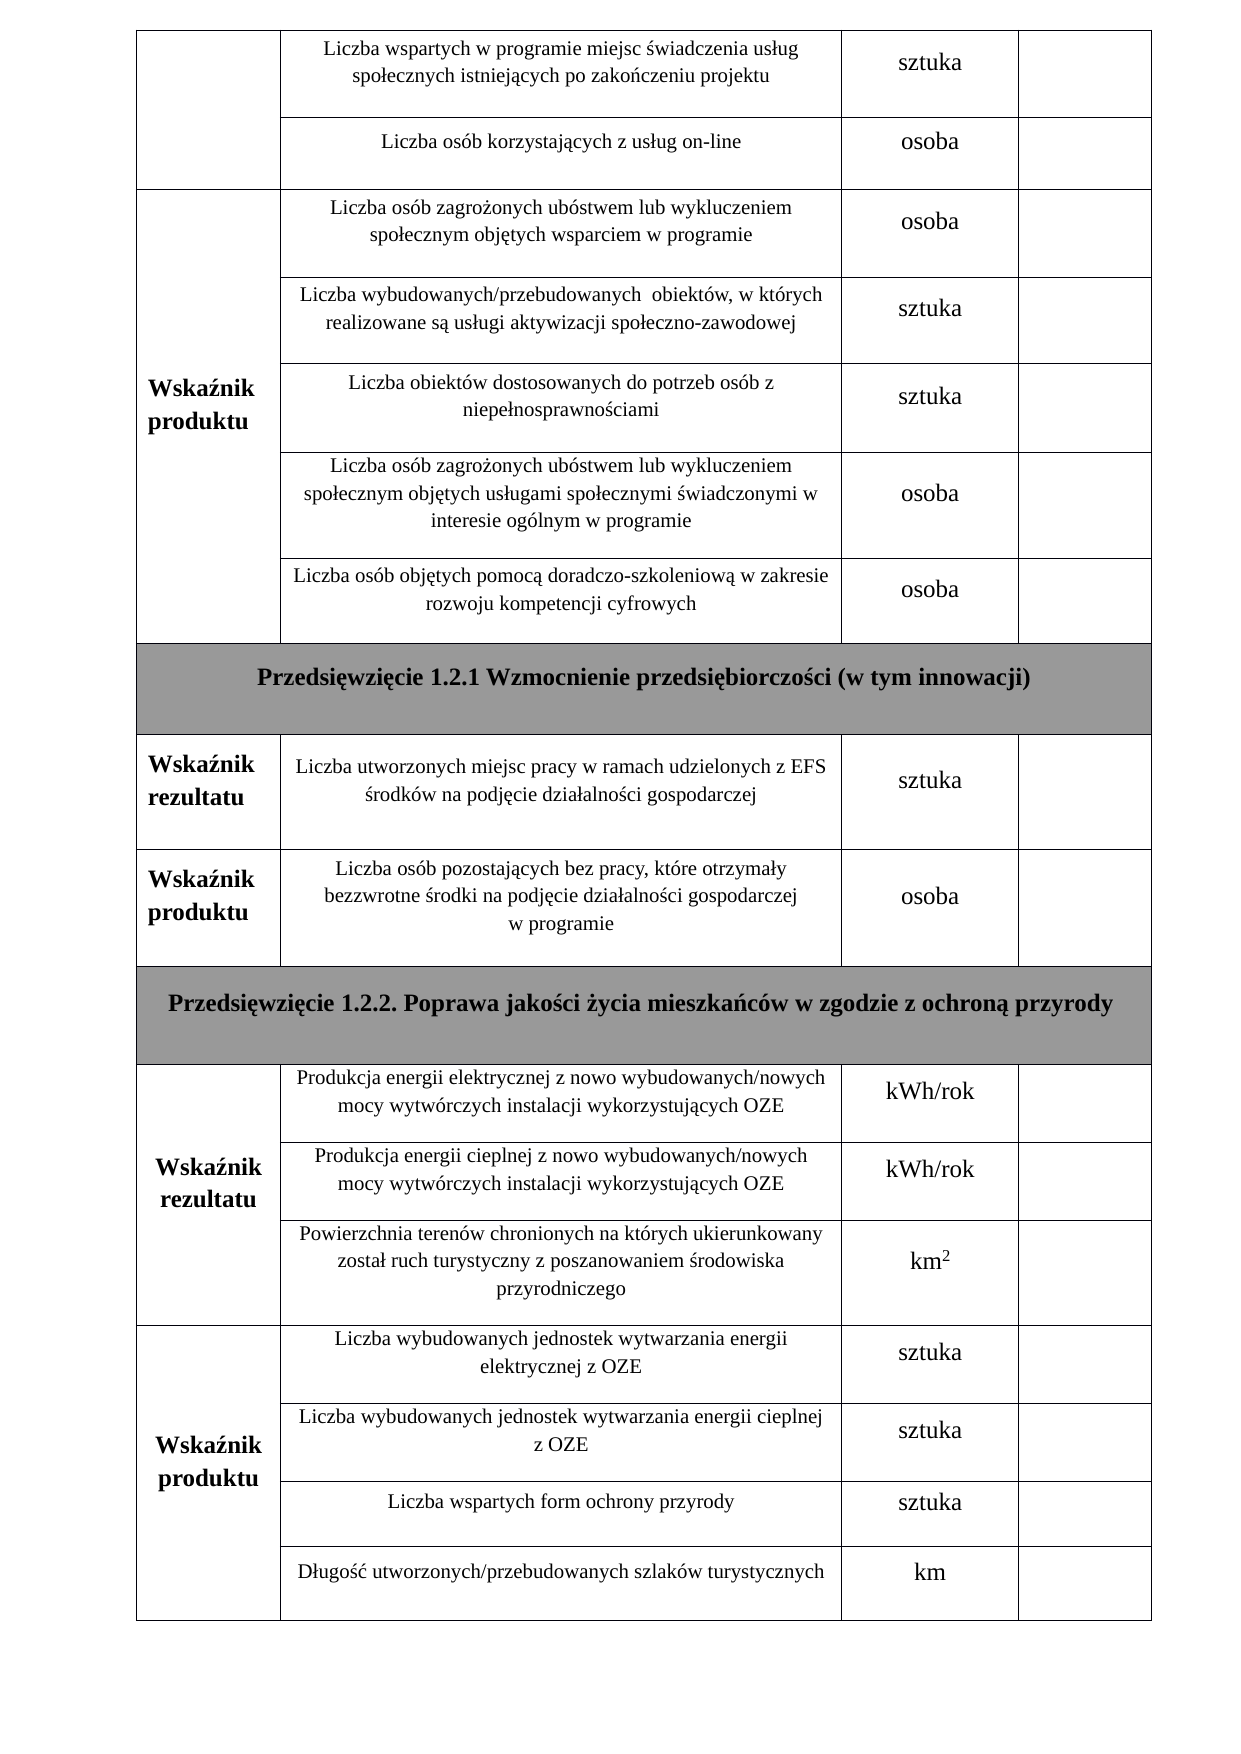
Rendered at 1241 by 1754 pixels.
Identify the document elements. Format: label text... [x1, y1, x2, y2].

table_cell Produkcja energii cieplnej z nowo wybudowanych/nowych mocy wytwórczych instalacji wykorzystujących OZE [281, 1143, 841, 1219]
table_cell [1019, 1482, 1151, 1546]
table_cell Liczba wspartych w programie miejsc świadczenia usług społecznych istniejących po zakończeniu projektu [281, 31, 841, 117]
table_cell Produkcja energii elektrycznej z nowo wybudowanych/nowych mocy wytwórczych instalacji wykorzystujących OZE [281, 1065, 841, 1142]
table_cell sztuka [842, 1404, 1018, 1481]
table_cell osoba [842, 559, 1018, 643]
table_cell Liczba obiektów dostosowanych do potrzeb osób z niepełnosprawnościami [281, 364, 841, 452]
table_cell [137, 31, 280, 189]
table_cell sztuka [842, 278, 1018, 363]
table_cell sztuka [842, 735, 1018, 849]
table_cell [1019, 1326, 1151, 1403]
table_cell Liczba wspartych form ochrony przyrody [281, 1482, 841, 1546]
table_cell Wskaźnik produktu [137, 850, 280, 966]
table_cell sztuka [842, 1326, 1018, 1403]
table_cell [1019, 1221, 1151, 1325]
table_cell km [842, 1547, 1018, 1620]
table_cell Liczba osób zagrożonych ubóstwem lub wykluczeniem społecznym objętych usługami społecznymi świadczonymi w interesie ogólnym w programie [281, 453, 841, 557]
table_cell [1019, 278, 1151, 363]
table_cell Liczba wybudowanych jednostek wytwarzania energii cieplnej z OZE [281, 1404, 841, 1481]
table_cell Wskaźnik rezultatu [137, 735, 280, 849]
table_cell Przedsięwzięcie 1.2.2. Poprawa jakości życia mieszkańców w zgodzie z ochroną przyrody [137, 967, 1151, 1064]
table_cell Długość utworzonych/przebudowanych szlaków turystycznych [281, 1547, 841, 1620]
table_cell osoba [842, 453, 1018, 557]
table_cell osoba [842, 118, 1018, 189]
table_cell [1019, 364, 1151, 452]
table_cell km2 [842, 1221, 1018, 1325]
table_cell Przedsięwzięcie 1.2.1 Wzmocnienie przedsiębiorczości (w tym innowacji) [137, 644, 1151, 734]
table_cell Wskaźnik rezultatu [137, 1065, 280, 1325]
table_cell Liczba utworzonych miejsc pracy w ramach udzielonych z EFS środków na podjęcie działalności gospodarczej [281, 735, 841, 849]
table_cell Wskaźnik produktu [137, 1326, 280, 1620]
table_cell Powierzchnia terenów chronionych na których ukierunkowany został ruch turystyczny z poszanowaniem środowiska przyrodniczego [281, 1221, 841, 1325]
table_cell osoba [842, 190, 1018, 277]
table_cell sztuka [842, 364, 1018, 452]
table_cell [1019, 1143, 1151, 1219]
table_cell [1019, 735, 1151, 849]
table_cell Liczba osób zagrożonych ubóstwem lub wykluczeniem społecznym objętych wsparciem w programie [281, 190, 841, 277]
table_cell Liczba osób korzystających z usług on-line [281, 118, 841, 189]
table_cell Liczba osób pozostających bez pracy, które otrzymały bezzwrotne środki na podjęcie działalności gospodarczej w programie [281, 850, 841, 966]
table_cell [1019, 31, 1151, 117]
table_cell Liczba osób objętych pomocą doradczo-szkoleniową w zakresie rozwoju kompetencji cyfrowych [281, 559, 841, 643]
table_cell kWh/rok [842, 1065, 1018, 1142]
table_cell Liczba wybudowanych/przebudowanych obiektów, w których realizowane są usługi aktywizacji społeczno-zawodowej [281, 278, 841, 363]
table_cell [1019, 559, 1151, 643]
table_cell [1019, 453, 1151, 557]
table_cell kWh/rok [842, 1143, 1018, 1219]
table_cell [1019, 1065, 1151, 1142]
table_cell osoba [842, 850, 1018, 966]
table_cell Wskaźnik produktu [137, 190, 280, 643]
table_cell [1019, 190, 1151, 277]
table_cell [1019, 1404, 1151, 1481]
table_cell Liczba wybudowanych jednostek wytwarzania energii elektrycznej z OZE [281, 1326, 841, 1403]
table_cell [1019, 1547, 1151, 1620]
table_cell [1019, 118, 1151, 189]
table_cell sztuka [842, 31, 1018, 117]
table_cell sztuka [842, 1482, 1018, 1546]
table_cell [1019, 850, 1151, 966]
